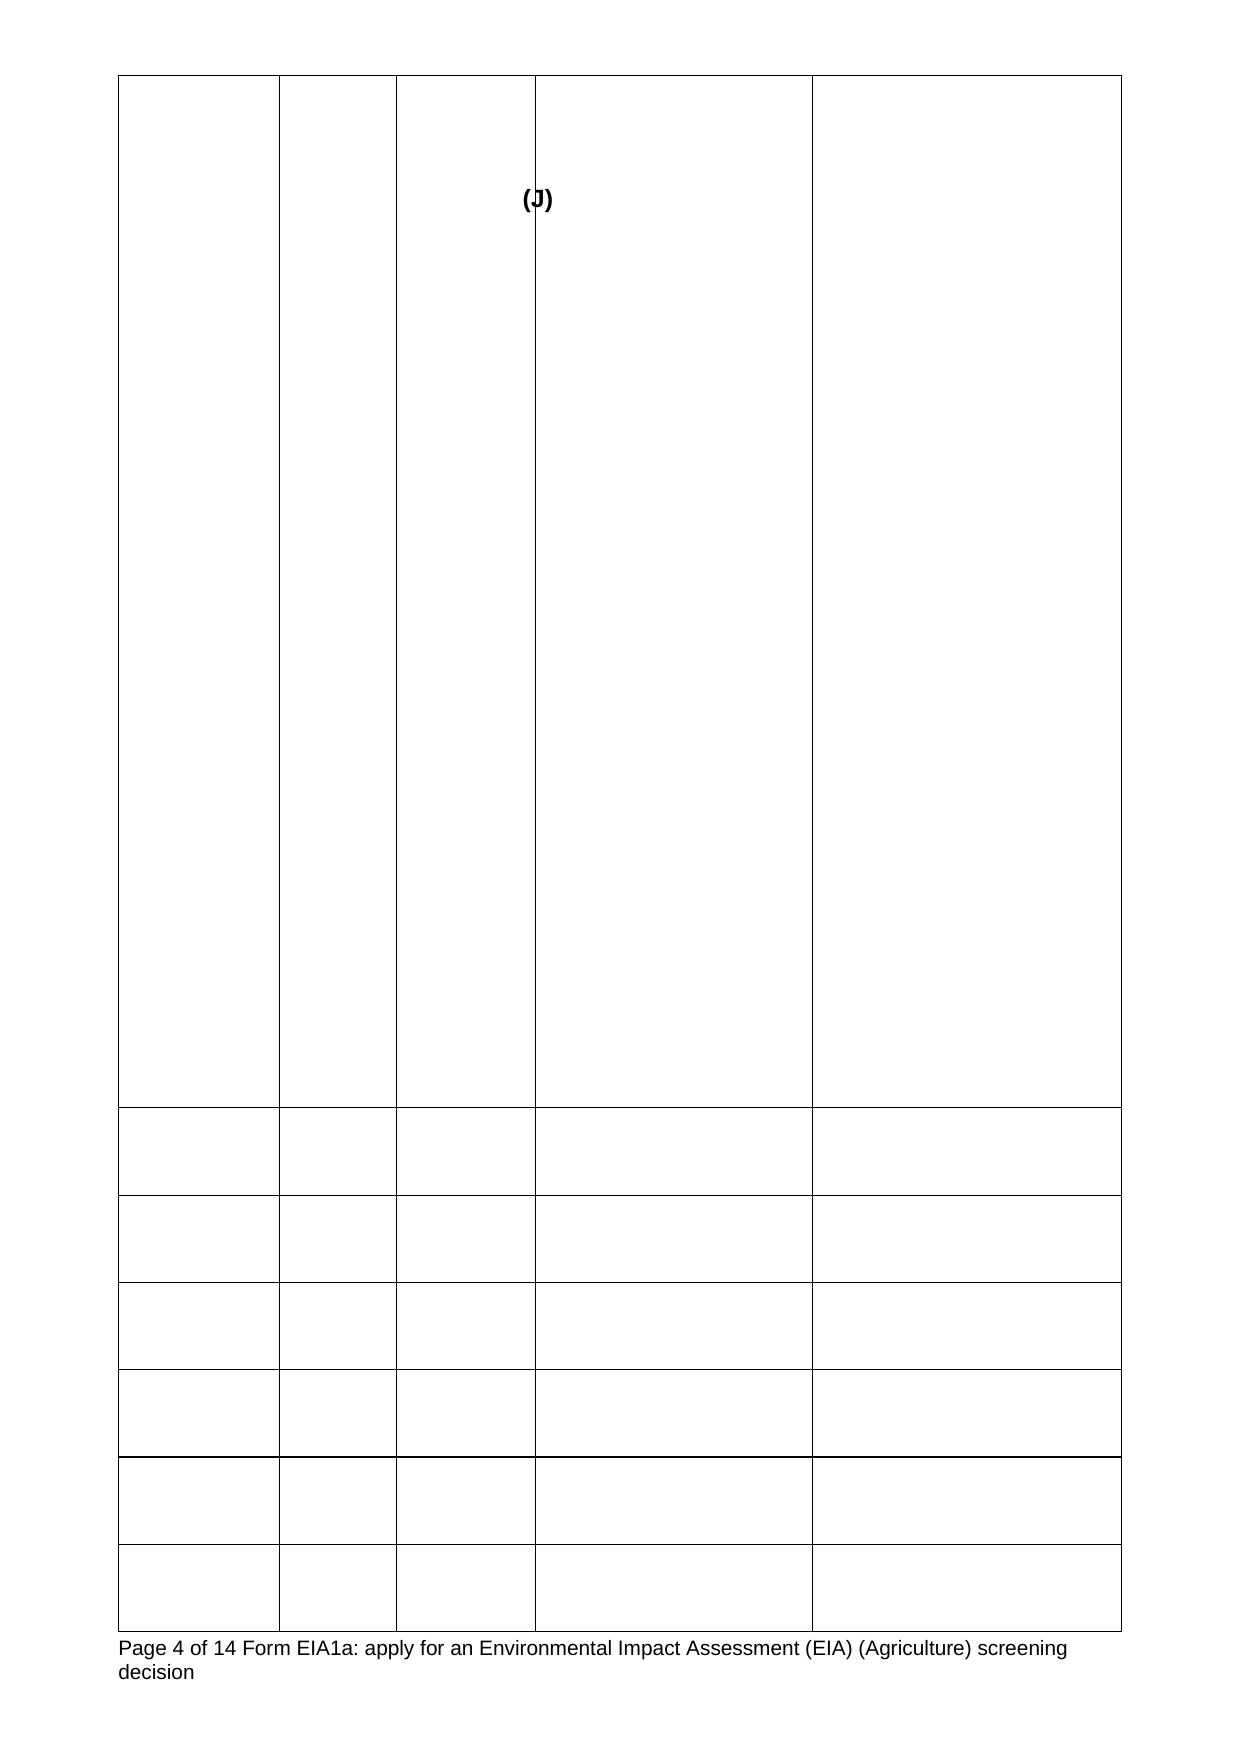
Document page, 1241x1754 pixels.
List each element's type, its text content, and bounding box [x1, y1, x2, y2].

table_cell [536, 1370, 812, 1456]
table_cell [536, 1196, 812, 1282]
table_cell [397, 1458, 535, 1544]
table_cell [813, 1370, 1121, 1456]
table_cell [397, 1283, 535, 1369]
table_cell [280, 1283, 396, 1369]
table_cell [397, 1108, 535, 1194]
table_cell [280, 1545, 396, 1631]
table_header Total size/scale of proposed work (ha, m³ or km) [397, 76, 535, 1107]
table_cell [813, 1108, 1121, 1194]
table_cell [280, 1108, 396, 1194]
table_cell [813, 1283, 1121, 1369]
table_cell [119, 1108, 279, 1194]
table_cell [119, 1283, 279, 1369]
table_cell [119, 1370, 279, 1456]
table_cell [119, 1545, 279, 1631]
table_header Rural Land Register (RLR) parcel reference or OS grid reference [119, 76, 279, 1107]
table_cell [119, 1196, 279, 1282]
table_cell [280, 1370, 396, 1456]
table_cell [813, 1196, 1121, 1282]
table_cell [280, 1458, 396, 1544]
table_cell [397, 1545, 535, 1631]
table_cell [813, 1545, 1121, 1631]
table_cell [536, 1458, 812, 1544]
table_header Proposed project [813, 76, 1121, 1107]
table_cell [536, 1283, 812, 1369]
table_cell [119, 1458, 279, 1544]
table_cell [397, 1370, 535, 1456]
table_cell [536, 1545, 812, 1631]
table_header Current land use [536, 76, 812, 1107]
table_cell [536, 1108, 812, 1194]
table_cell [280, 1196, 396, 1282]
table_header Parcel area (ha) [280, 76, 396, 1107]
table_cell [397, 1196, 535, 1282]
table_cell [813, 1458, 1121, 1544]
